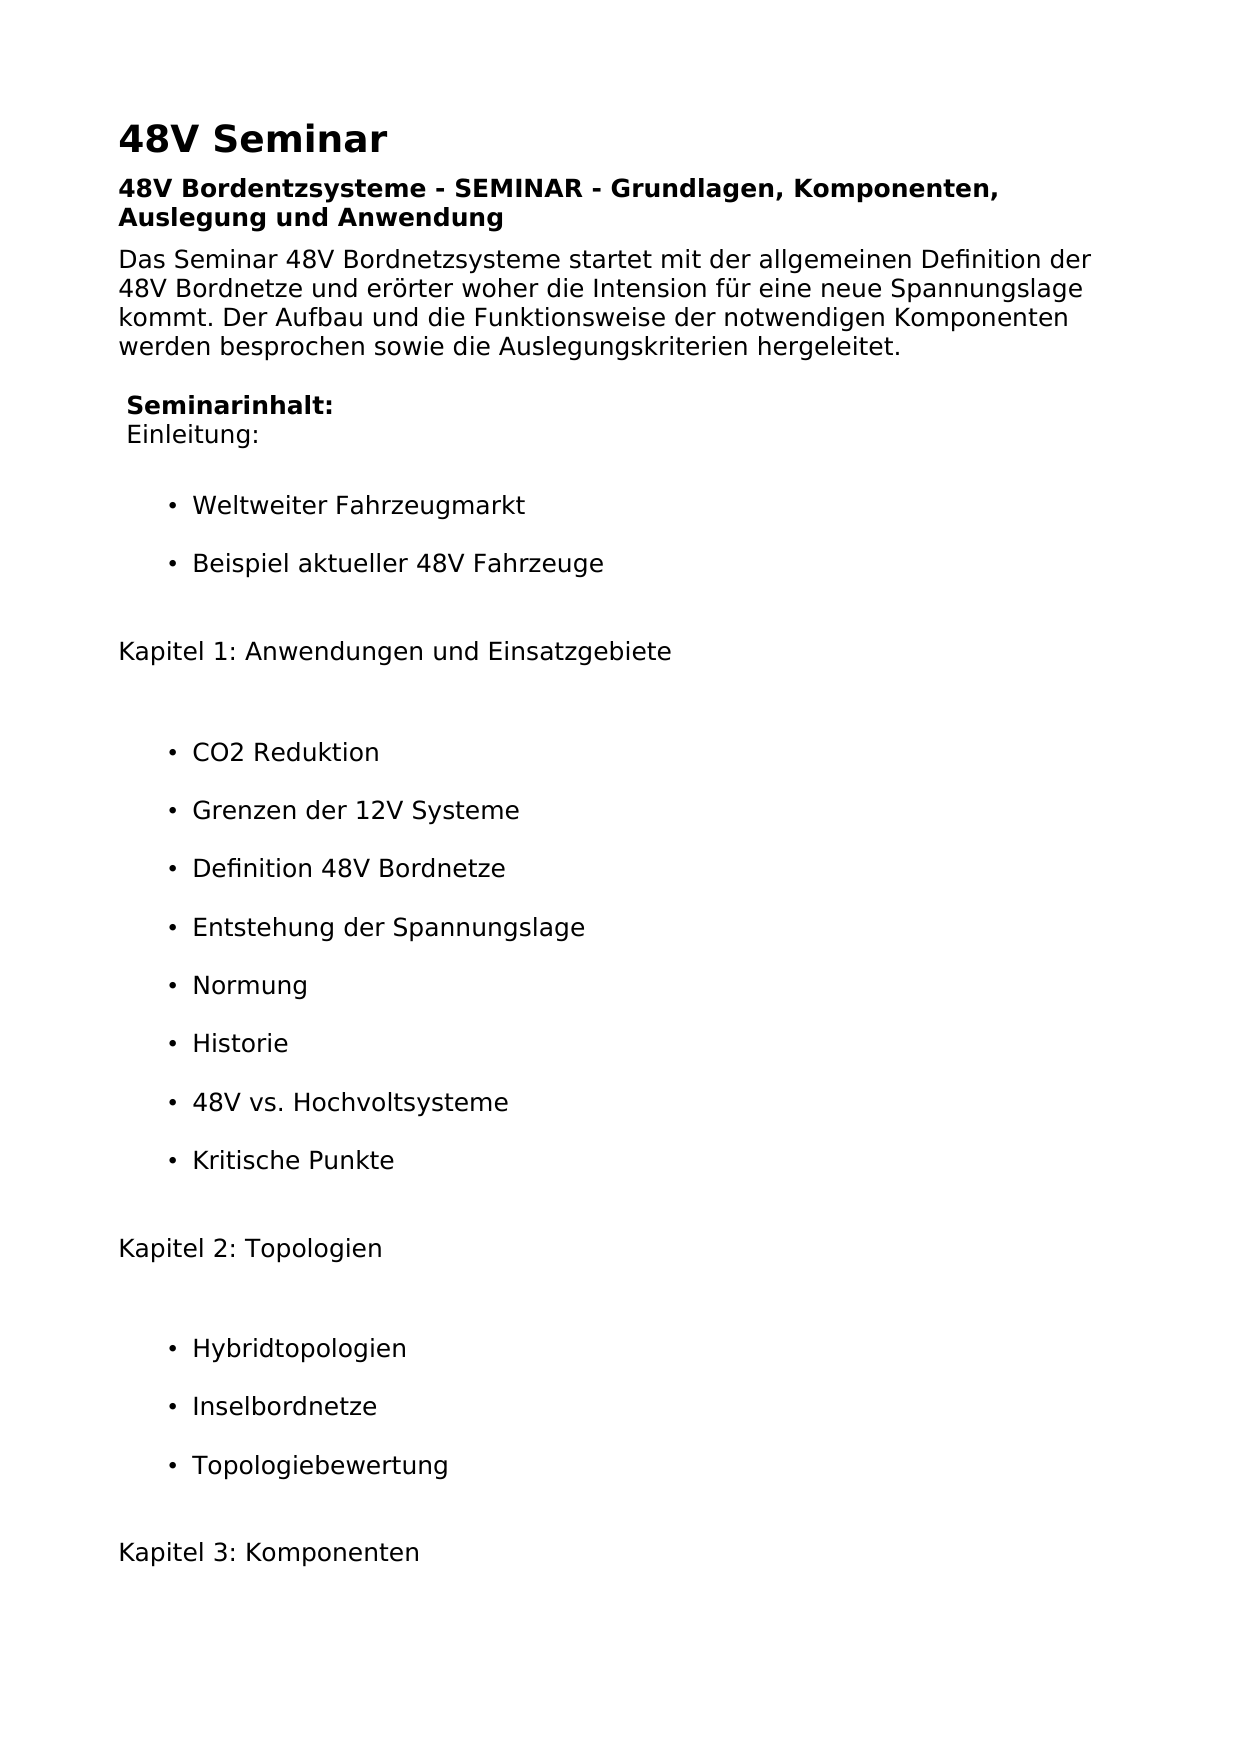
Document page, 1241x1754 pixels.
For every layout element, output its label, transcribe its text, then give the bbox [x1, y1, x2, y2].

text Kapitel 3: Komponenten [118, 1539, 1122, 1597]
text Das Seminar 48V Bordnetzsysteme startet mit der allgemeinen Definition der 48V Bordnetze und erörter woher die Intension für eine neue Spannungslage kommt. Der Aufbau und die Funktionsweise der notwendigen Komponenten werden besprochen sowie die Auslegungskriterien hergeleitet. Seminarinhalt: Einleitung: [118, 245, 1122, 449]
list Kritische Punkte [177, 1146, 1122, 1204]
text 48V Bordentzsysteme - SEMINAR - Grundlagen, Komponenten, Auslegung und Anwendung [118, 174, 1122, 233]
list Entstehung der Spannungslage [177, 913, 1122, 971]
subtitle 48V Seminar [118, 118, 1122, 162]
list 48V vs. Hochvoltsysteme [177, 1088, 1122, 1146]
list Weltweiter Fahrzeugmarkt [177, 491, 1122, 549]
list Definition 48V Bordnetze [177, 854, 1122, 913]
list Topologiebewertung [177, 1451, 1122, 1509]
text Kapitel 2: Topologien [118, 1234, 1122, 1292]
list Beispiel aktueller 48V Fahrzeuge [177, 549, 1122, 608]
list Historie [177, 1029, 1122, 1088]
list CO2 Reduktion [177, 738, 1122, 796]
list Hybridtopologien [177, 1334, 1122, 1392]
text Kapitel 1: Anwendungen und Einsatzgebiete [118, 637, 1122, 696]
list Grenzen der 12V Systeme [177, 796, 1122, 854]
list Inselbordnetze [177, 1392, 1122, 1451]
list Normung [177, 971, 1122, 1029]
